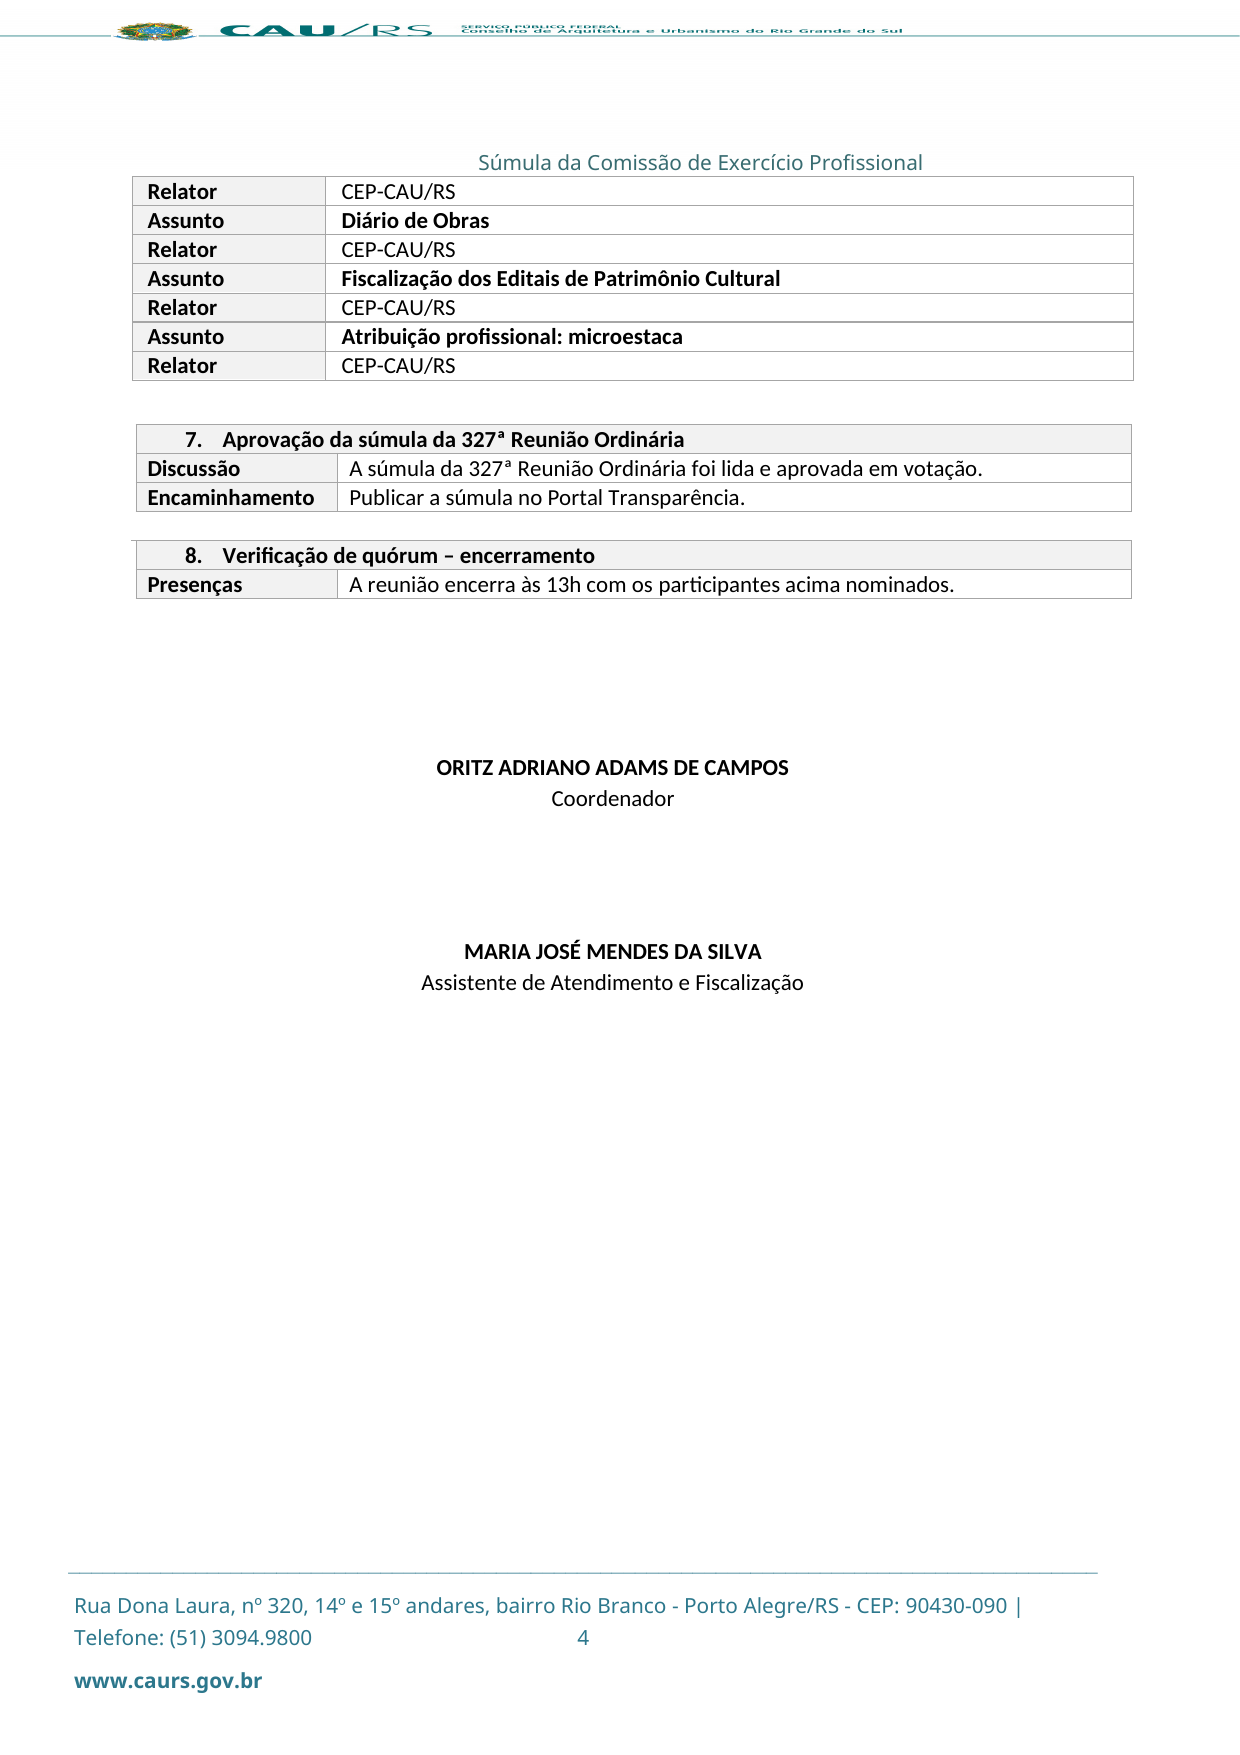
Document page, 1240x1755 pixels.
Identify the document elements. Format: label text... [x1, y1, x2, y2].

table_cell [131, 482, 136, 511]
text ORITZ ADRIANO ADAMS DE CAMPOS [133, 753, 1093, 781]
table_cell Assunto [133, 323, 325, 351]
table_cell Assunto [133, 264, 325, 292]
table_cell Atribuição profissional: microestaca [326, 323, 1133, 351]
table_cell Relator [133, 235, 325, 263]
table_cell Presenças [137, 570, 337, 598]
table_cell Diário de Obras [326, 206, 1133, 234]
table_cell A reunião encerra às 13h com os participantes acima nominados. [338, 570, 1131, 598]
table_header [131, 424, 136, 453]
table_cell [131, 569, 136, 598]
table_cell [131, 511, 1131, 540]
table_cell CEP-CAU/RS [326, 352, 1133, 379]
table_cell Relator [133, 177, 325, 205]
table_cell A súmula da 327ª Reunião Ordinária foi lida e aprovada em votação. [338, 454, 1131, 482]
table_cell Encaminhamento [137, 483, 337, 511]
table_cell Publicar a súmula no Portal Transparência. [338, 483, 1131, 511]
table_header Aprovação da súmula da 327ª Reunião Ordinária [137, 425, 1131, 453]
table_cell CEP-CAU/RS [326, 235, 1133, 263]
table_cell [131, 541, 136, 569]
text Assistente de Atendimento e Fiscalização [133, 968, 1093, 996]
table_cell Verificação de quórum – encerramento [137, 541, 1131, 569]
table_cell Fiscalização dos Editais de Patrimônio Cultural [326, 264, 1133, 292]
table_cell Relator [133, 294, 325, 321]
table_cell CEP-CAU/RS [326, 294, 1133, 321]
text Coordenador [133, 784, 1093, 812]
table_cell Discussão [137, 454, 337, 482]
table_cell Relator [133, 352, 325, 379]
text MARIA JOSÉ MENDES DA SILVA [133, 937, 1093, 965]
table_cell [131, 453, 136, 482]
table_cell CEP-CAU/RS [326, 177, 1133, 205]
table_cell Assunto [133, 206, 325, 234]
